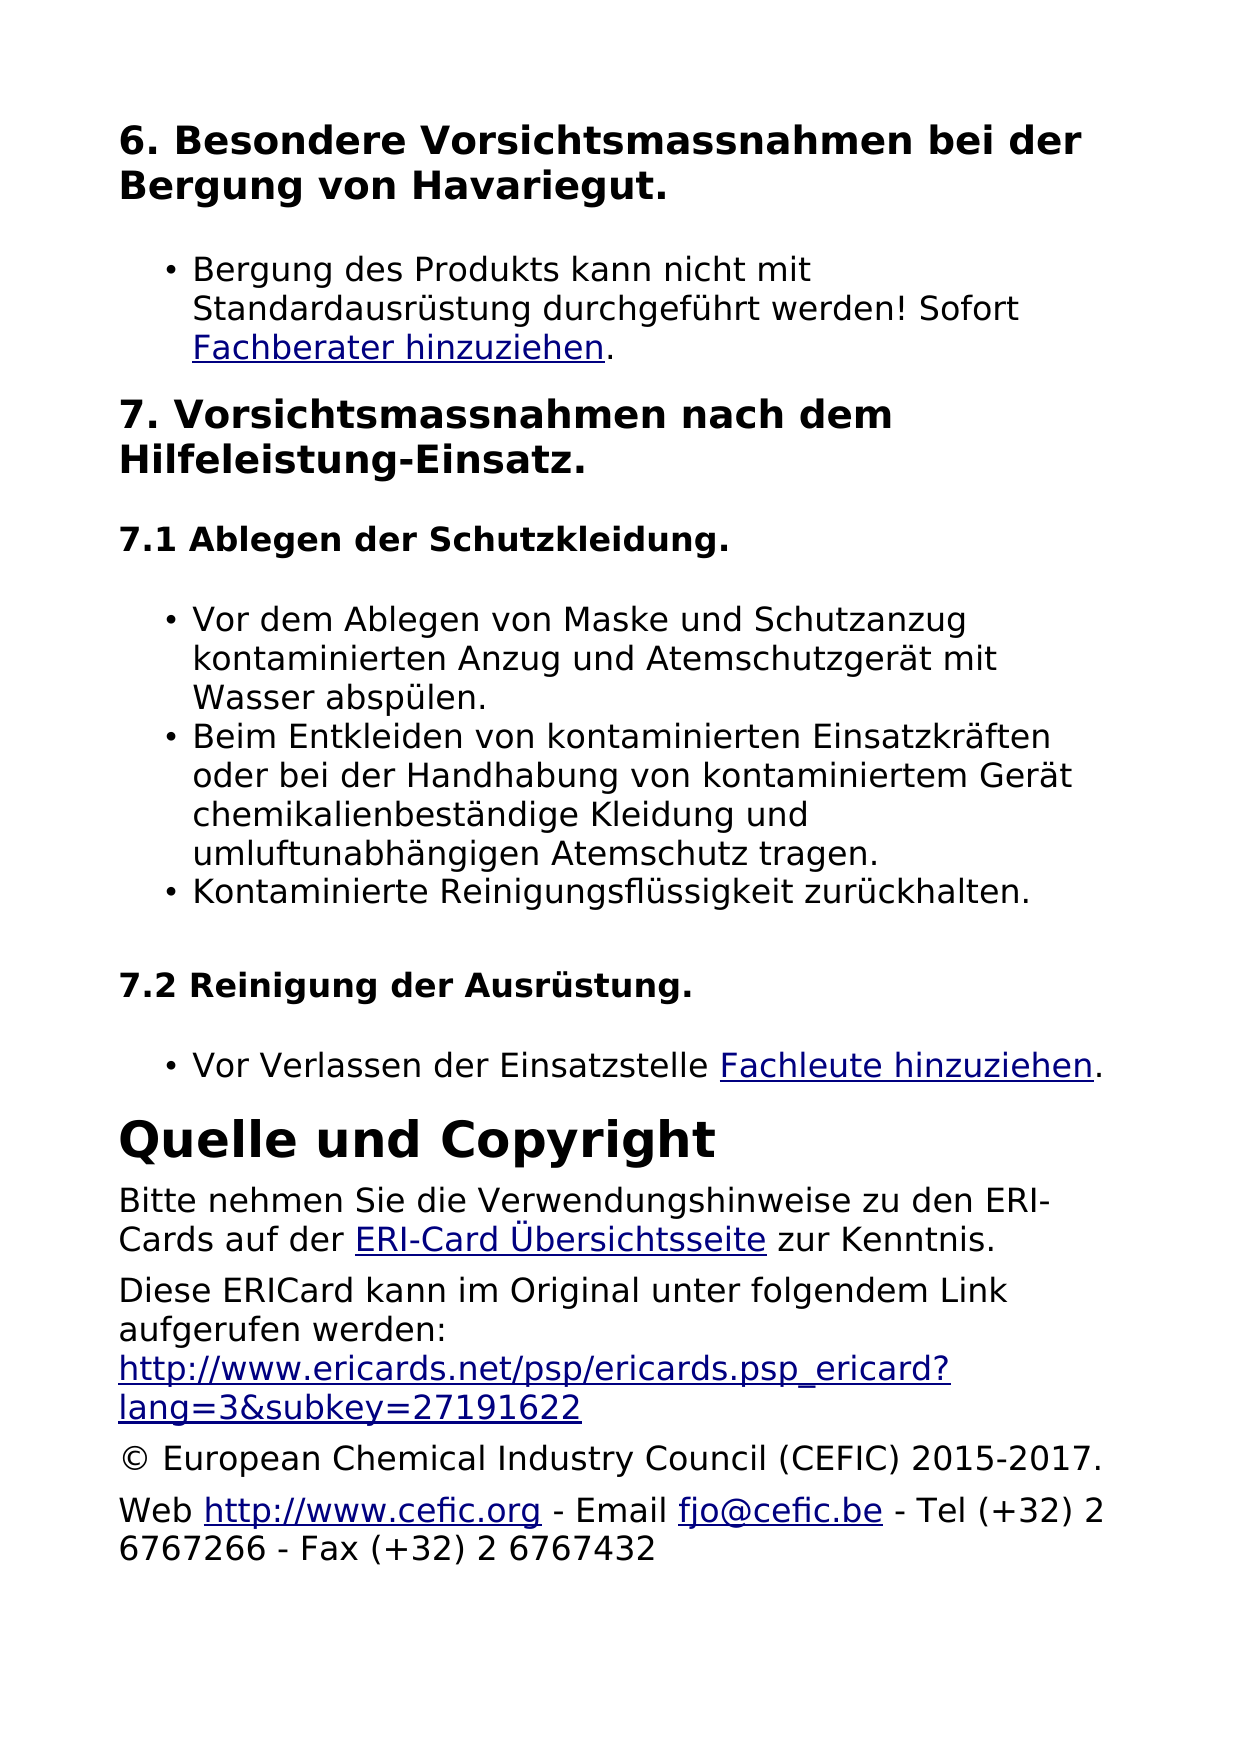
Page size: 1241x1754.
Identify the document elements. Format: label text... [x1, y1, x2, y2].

subtitle 7. Vorsichtsmassnahmen nach dem Hilfeleistung-Einsatz. [118, 392, 1122, 482]
list Kontaminierte Reinigungsflüssigkeit zurückhalten. [177, 873, 1122, 912]
text © European Chemical Industry Council (CEFIC) 2015-2017. [118, 1440, 1122, 1478]
subtitle 7.2 Reinigung der Ausrüstung. [118, 966, 1122, 1005]
text [118, 1581, 1122, 1620]
list Vor Verlassen der Einsatzstelle Fachleute hinzuziehen. [177, 1047, 1122, 1086]
list Beim Entkleiden von kontaminierten Einsatzkräften oder bei der Handhabung von kontaminiertem Gerät chemikalienbeständige Kleidung und umluftunabhängigen Atemschutz tragen. [177, 717, 1122, 873]
subtitle 7.1 Ablegen der Schutzkleidung. [118, 520, 1122, 559]
list Vor dem Ablegen von Maske und Schutzanzug kontaminierten Anzug und Atemschutzgerät mit Wasser abspülen. [177, 601, 1122, 717]
text Diese ERICard kann im Original unter folgendem Link aufgerufen werden: http://www.ericards.net/psp/ericards.psp_ericard?lang=3&subkey=27191622 [118, 1272, 1122, 1427]
text Web http://www.cefic.org - Email fjo@cefic.be - Tel (+32) 2 6767266 - Fax (+32) 2 6767432 [118, 1491, 1122, 1569]
subtitle 6. Besondere Vorsichtsmassnahmen bei der Bergung von Havariegut. [118, 118, 1122, 208]
text Bitte nehmen Sie die Verwendungshinweise zu den ERI-Cards auf der ERI-Card Übersichtsseite zur Kenntnis. [118, 1182, 1122, 1259]
subtitle Quelle und Copyright [118, 1111, 1122, 1169]
list Bergung des Produkts kann nicht mit Standardausrüstung durchgeführt werden! Sofort Fachberater hinzuziehen. [177, 251, 1122, 367]
